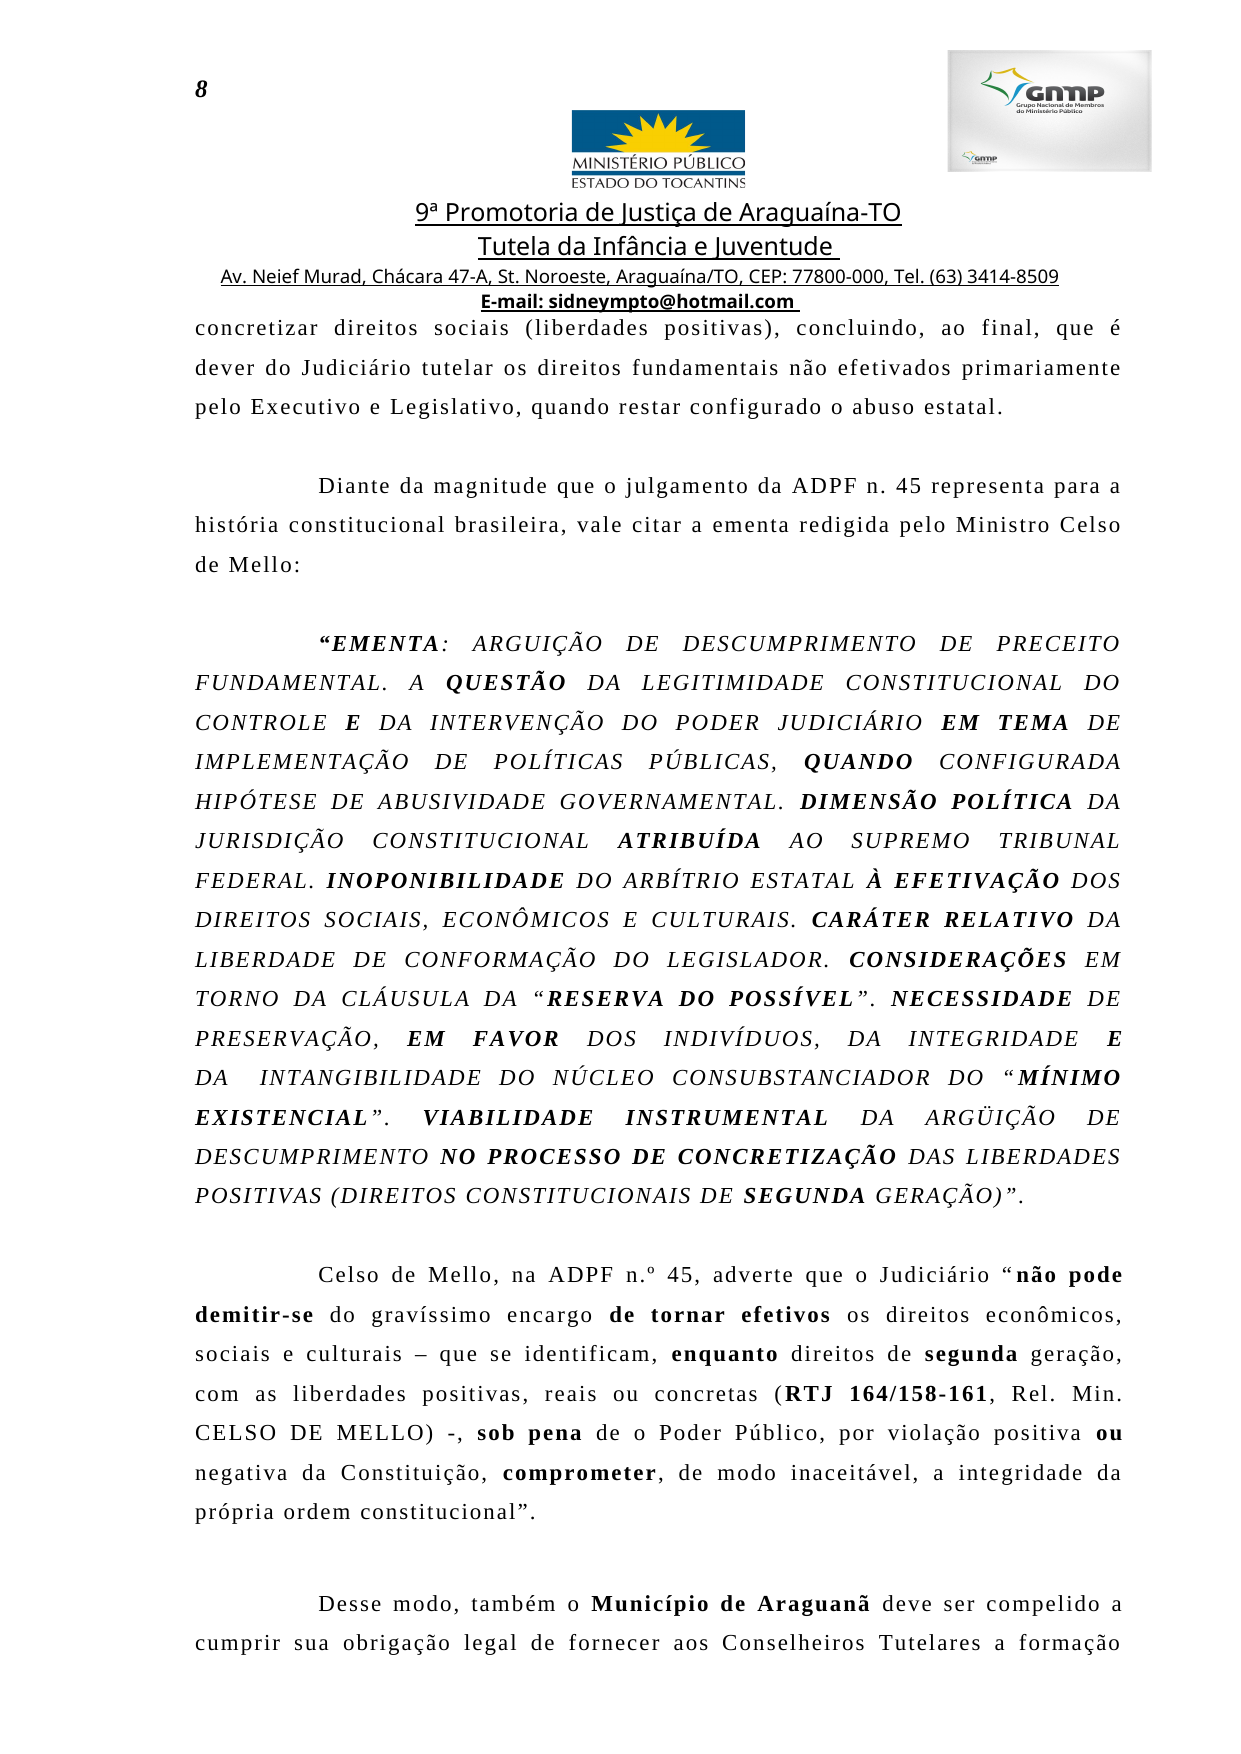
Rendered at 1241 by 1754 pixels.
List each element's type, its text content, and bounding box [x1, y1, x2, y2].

picture [947, 50, 1152, 172]
picture [571, 110, 746, 188]
text “EMENTA: ARGUIÇÃO DE DESCUMPRIMENTO DE PRECEITO FUNDAMENTAL. A QUESTÃO DA LEGITIMIDADE CONSTITUCIONAL DO CONTROLE E DA INTERVENÇÃO DO PODER JUDICIÁRIO EM TEMA DE IMPLEMENTAÇÃO DE POLÍTICAS PÚBLICAS, QUANDO CONFIGURADA HIPÓTESE DE ABUSIVIDADE GOVERNAMENTAL. DIMENSÃO POLÍTICA DA JURISDIÇÃO CONSTITUCIONAL ATRIBUÍDA AO SUPREMO TRIBUNAL FEDERAL. INOPONIBILIDADE DO ARBÍTRIO ESTATAL À EFETIVAÇÃO DOS DIREITOS SOCIAIS, ECONÔMICOS E CULTURAIS. CARÁTER RELATIVO DA LIBERDADE DE CONFORMAÇÃO DO LEGISLADOR. CONSIDERAÇÕES EM TORNO DA CLÁUSULA DA “RESERVA DO POSSÍVEL”. NECESSIDADE DE PRESERVAÇÃO, EM FAVOR DOS INDIVÍDUOS, DA INTEGRIDADE E DA INTANGIBILIDADE DO NÚCLEO CONSUBSTANCIADOR DO “MÍNIMO EXISTENCIAL”. VIABILIDADE INSTRUMENTAL DA ARGÜIÇÃO DE DESCUMPRIMENTO NO PROCESSO DE CONCRETIZAÇÃO DAS LIBERDADES POSITIVAS (DIREITOS CONSTITUCIONAIS DE SEGUNDA GERAÇÃO)”. [195, 630, 1122, 1209]
text Diante da magnitude que o julgamento da ADPF n. 45 representa para a história constitucional brasileira, vale citar a ementa redigida pelo Ministro Celso de Mello: [195, 472, 1122, 577]
text Celso de Mello, na ADPF n.º 45, adverte que o Judiciário “não pode demitir-se do gravíssimo encargo de tornar efetivos os direitos econômicos, sociais e culturais – que se identificam, enquanto direitos de segunda geração, com as liberdades positivas, reais ou concretas (RTJ 164/158-161, Rel. Min. CELSO DE MELLO) -, sob pena de o Poder Público, por violação positiva ou negativa da Constituição, comprometer, de modo inaceitável, a integridade da própria ordem constitucional”. [195, 1262, 1122, 1525]
text Desse modo, também o Município de Araguanã deve ser compelido a cumprir sua obrigação legal de fornecer aos Conselheiros Tutelares a formação [195, 1590, 1122, 1656]
text concretizar direitos sociais (liberdades positivas), concluindo, ao final, que é dever do Judiciário tutelar os direitos fundamentais não efetivados primariamente pelo Executivo e Legislativo, quando restar configurado o abuso estatal. [195, 314, 1122, 419]
